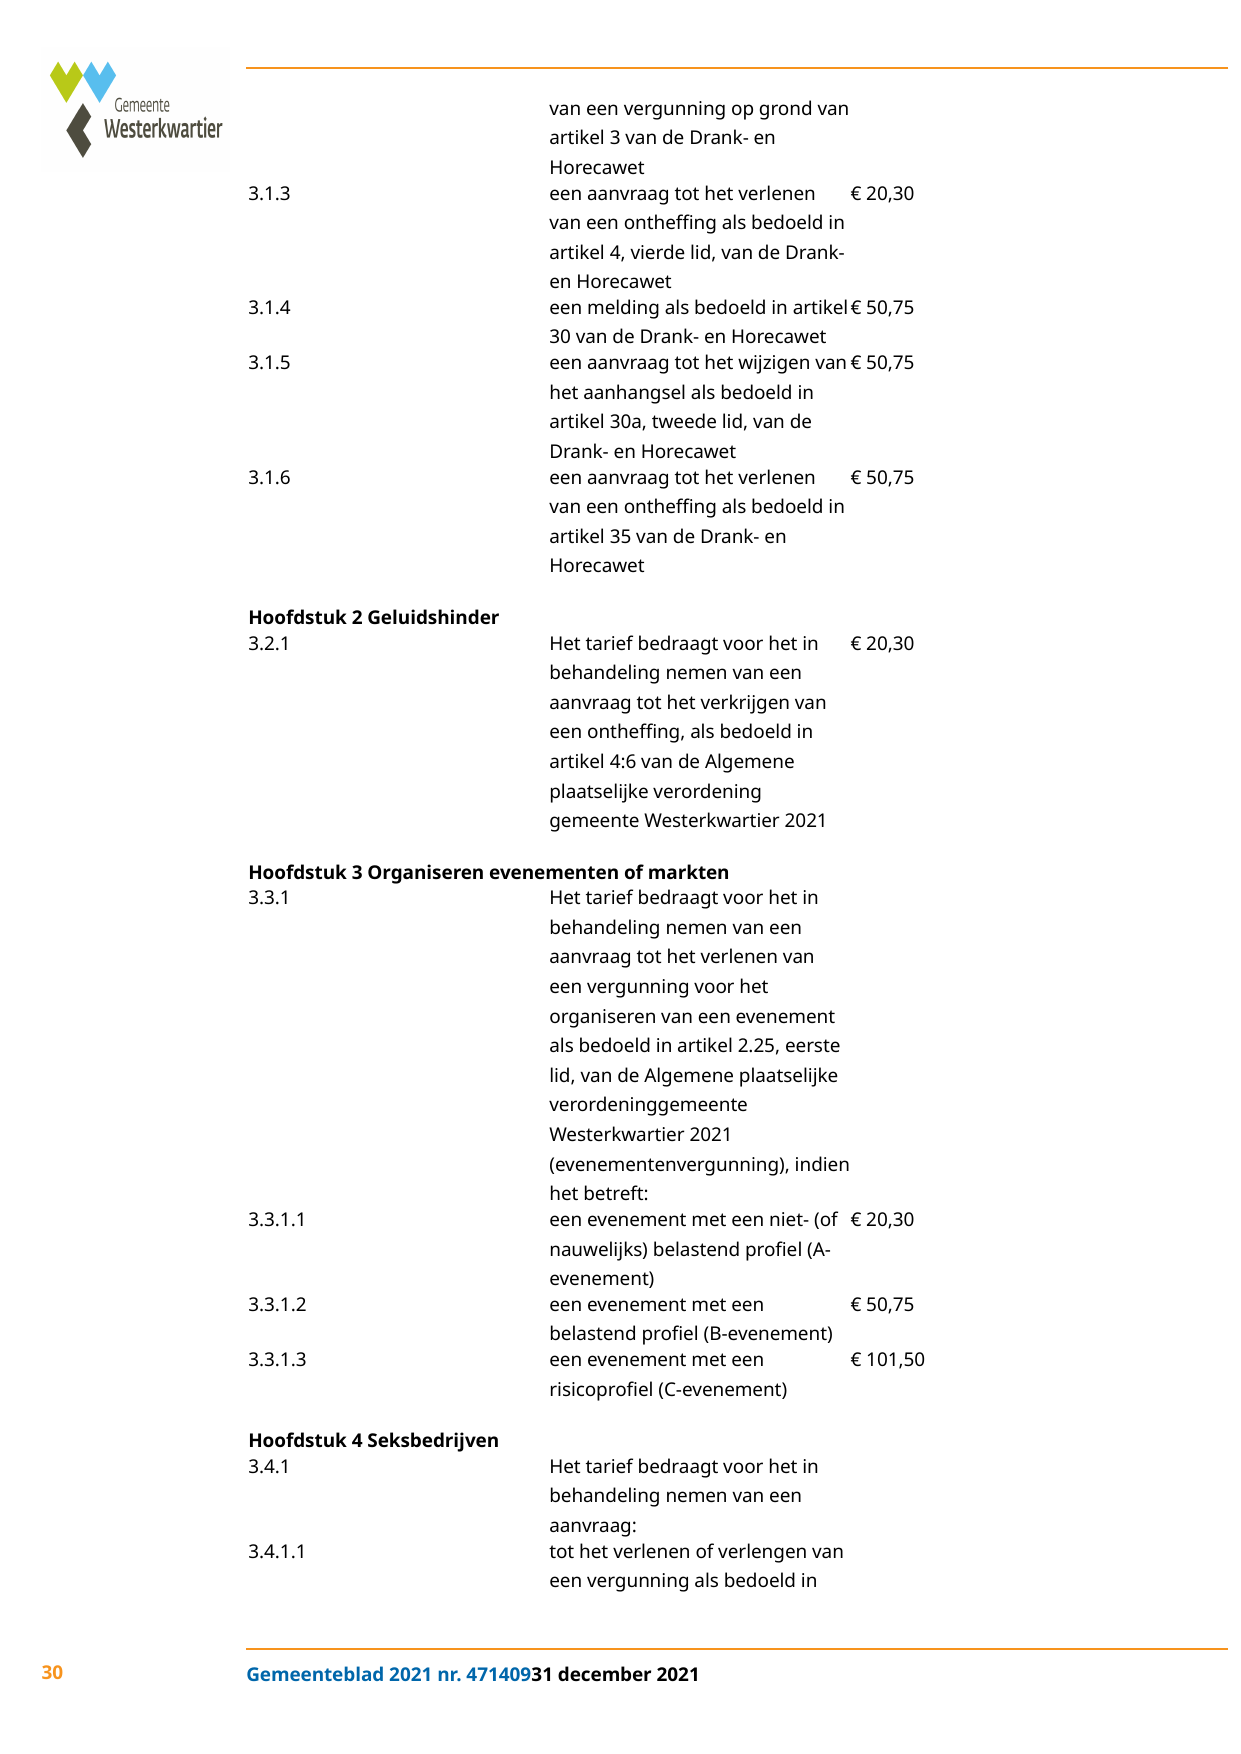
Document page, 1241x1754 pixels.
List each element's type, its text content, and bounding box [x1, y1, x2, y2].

table_cell Hoofdstuk 2 Geluidshinder [248, 604, 850, 630]
table_cell [549, 833, 850, 859]
table_cell 3.1.5 [248, 350, 549, 464]
table_cell [850, 1538, 1152, 1593]
table_cell [549, 579, 850, 604]
table_cell [248, 579, 549, 604]
table_cell Het tarief bedraagt voor het in behandeling nemen van een aanvraag: [549, 1453, 850, 1538]
table_cell [850, 95, 1152, 180]
table_cell € 101,50 [850, 1346, 1152, 1402]
table_cell Hoofdstuk 4 Seksbedrijven [248, 1428, 850, 1453]
table_cell 3.3.1 [248, 885, 549, 1206]
table_cell tot het verlenen of verlengen van een vergunning als bedoeld in [549, 1538, 850, 1593]
table_cell [248, 95, 549, 180]
table_cell [248, 1402, 549, 1427]
table_cell een evenement met een niet- (of nauwelijks) belastend profiel (A-evenement) [549, 1206, 850, 1291]
table_cell een aanvraag tot het verlenen van een ontheffing als bedoeld in artikel 4, vierde lid, van de Drank- en Horecawet [549, 180, 850, 294]
table_cell een melding als bedoeld in artikel 30 van de Drank- en Horecawet [549, 294, 850, 349]
table_cell [850, 885, 1152, 1206]
table_cell [850, 579, 1152, 604]
table_cell 3.4.1.1 [248, 1538, 549, 1593]
table_cell 3.3.1.3 [248, 1346, 549, 1402]
table_cell 3.1.3 [248, 180, 549, 294]
table_cell 3.3.1.1 [248, 1206, 549, 1291]
table_cell Het tarief bedraagt voor het in behandeling nemen van een aanvraag tot het verlenen van een vergunning voor het organiseren van een evenement als bedoeld in artikel 2.25, eerste lid, van de Algemene plaatselijke verordeninggemeente Westerkwartier 2021 (evenementenvergunning), indien het betreft: [549, 885, 850, 1206]
table_cell 3.1.6 [248, 464, 549, 578]
picture [41, 47, 231, 172]
table_cell [850, 833, 1152, 859]
table_cell € 20,30 [850, 180, 1152, 294]
table_cell [850, 1428, 1152, 1453]
table_cell 3.3.1.2 [248, 1291, 549, 1346]
table_cell € 50,75 [850, 1291, 1152, 1346]
table_cell € 50,75 [850, 294, 1152, 349]
table_cell € 50,75 [850, 464, 1152, 578]
table_cell [850, 1453, 1152, 1538]
table_cell [549, 1402, 850, 1427]
table_cell een evenement met een risicoprofiel (C-evenement) [549, 1346, 850, 1402]
table_cell [850, 859, 1152, 884]
table_cell een aanvraag tot het verlenen van een ontheffing als bedoeld in artikel 35 van de Drank- en Horecawet [549, 464, 850, 578]
table_cell 3.2.1 [248, 630, 549, 833]
table_cell € 50,75 [850, 350, 1152, 464]
table_cell een aanvraag tot het wijzigen van het aanhangsel als bedoeld in artikel 30a, tweede lid, van de Drank- en Horecawet [549, 350, 850, 464]
table_cell Het tarief bedraagt voor het in behandeling nemen van een aanvraag tot het verkrijgen van een ontheffing, als bedoeld in artikel 4:6 van de Algemene plaatselijke verordening gemeente Westerkwartier 2021 [549, 630, 850, 833]
table_cell Hoofdstuk 3 Organiseren evenementen of markten [248, 859, 850, 884]
table_cell [850, 1402, 1152, 1427]
table_cell 3.1.4 [248, 294, 549, 349]
table_cell van een vergunning op grond van artikel 3 van de Drank- en Horecawet [549, 95, 850, 180]
table_cell [248, 833, 549, 859]
table_cell 3.4.1 [248, 1453, 549, 1538]
table_cell € 20,30 [850, 630, 1152, 833]
table_cell een evenement met een belastend profiel (B-evenement) [549, 1291, 850, 1346]
table_cell € 20,30 [850, 1206, 1152, 1291]
table_cell [850, 604, 1152, 630]
